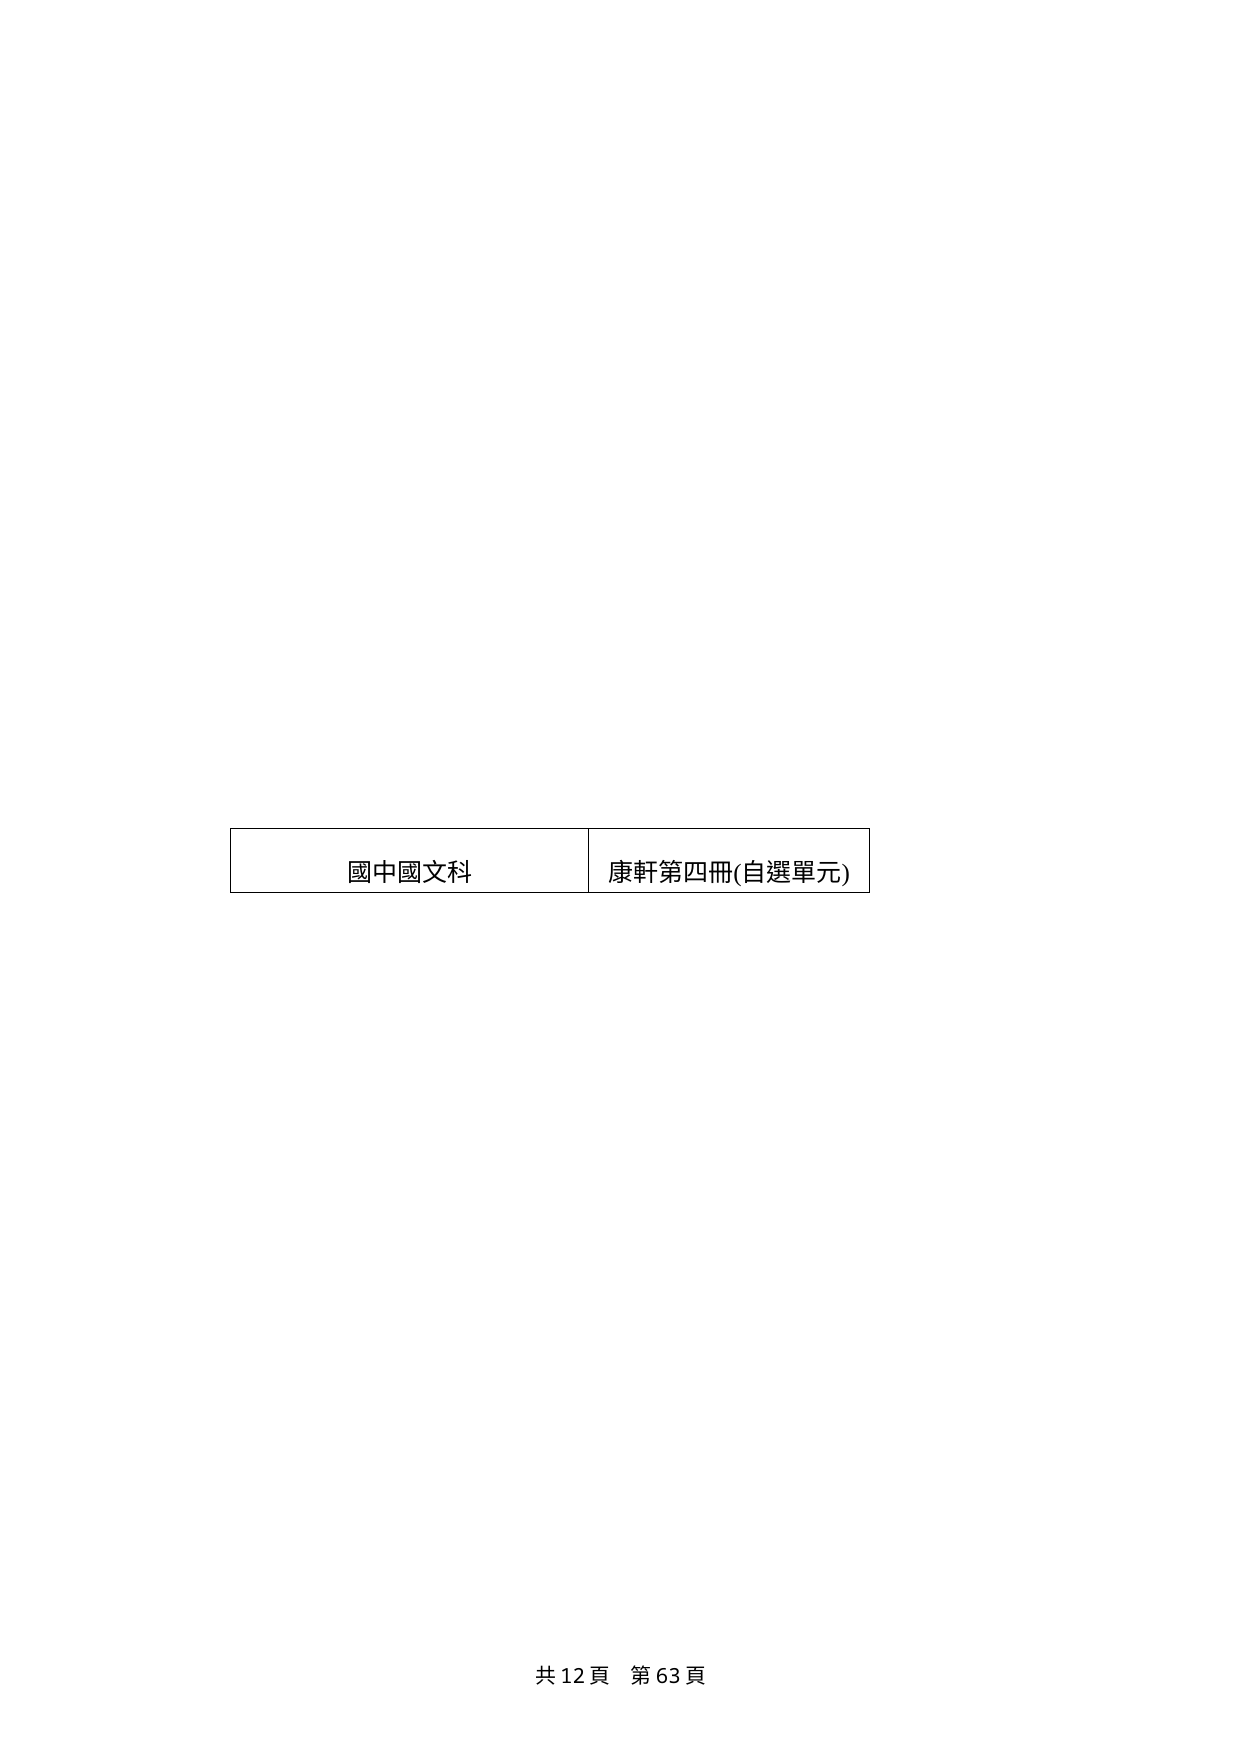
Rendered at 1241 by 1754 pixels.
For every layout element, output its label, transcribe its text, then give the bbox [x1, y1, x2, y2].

table_cell 國中國文科 [231, 829, 588, 892]
table_cell 康軒第四冊(自選單元) [589, 829, 869, 892]
